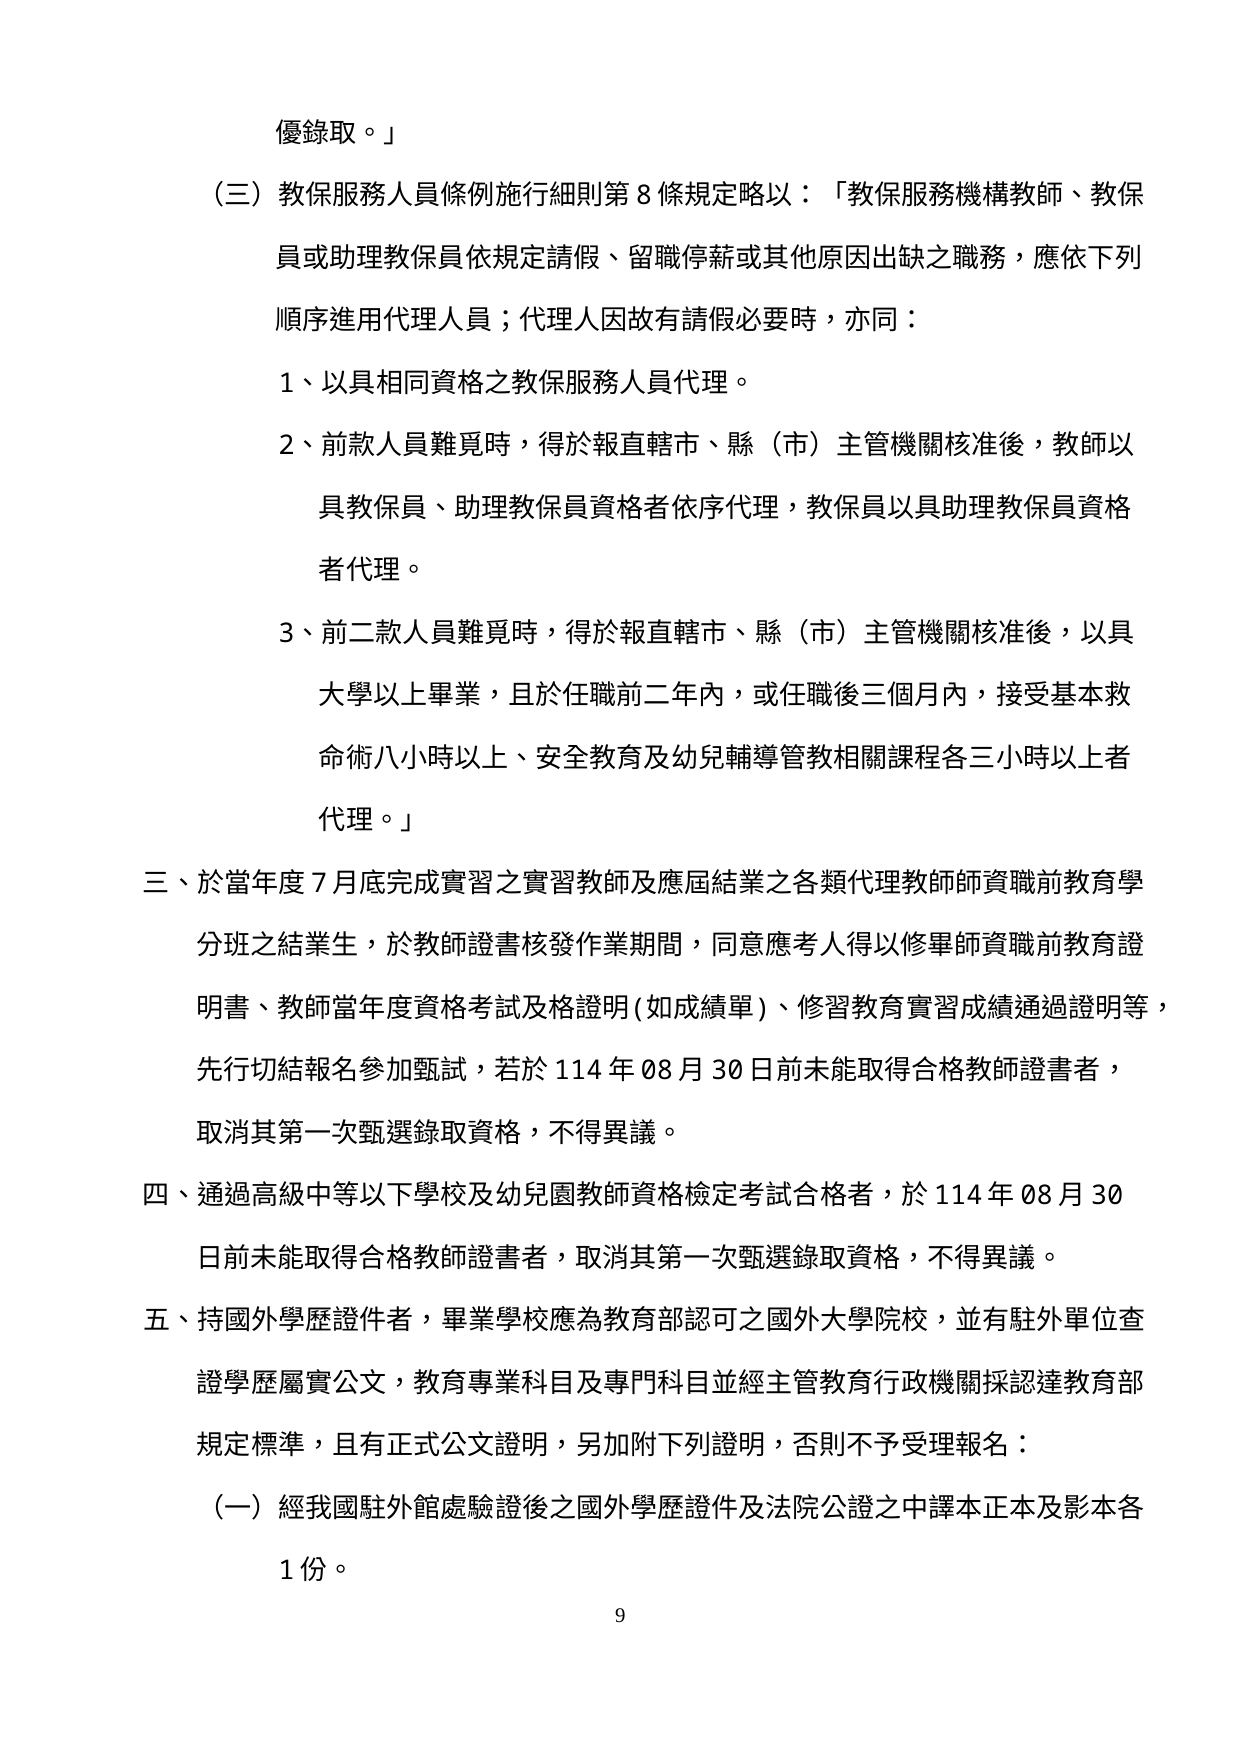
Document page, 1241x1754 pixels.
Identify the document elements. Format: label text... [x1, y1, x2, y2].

text 1、以具相同資格之教保服務人員代理。 [89, 339, 1152, 401]
text 2、前款人員難覓時，得於報直轄市、縣（市）主管機關核准後，教師以具教保員、助理教保員資格者依序代理，教保員以具助理教保員資格者代理。 [278, 401, 1152, 589]
text （三）教保服務人員條例施行細則第8條規定略以：「教保服務機構教師、教保員或助理教保員依規定請假、留職停薪或其他原因出缺之職務，應依下列順序進用代理人員；代理人因故有請假必要時，亦同： [197, 151, 1152, 339]
text 優錄取。」 [197, 89, 1152, 151]
text 3、前二款人員難覓時，得於報直轄市、縣（市）主管機關核准後，以具大學以上畢業，且於任職前二年內，或任職後三個月內，接受基本救命術八小時以上、安全教育及幼兒輔導管教相關課程各三小時以上者代理。」 [278, 589, 1152, 839]
text 五、持國外學歷證件者，畢業學校應為教育部認可之國外大學院校，並有駐外單位查證學歷屬實公文，教育專業科目及專門科目並經主管教育行政機關採認達教育部規定標準，且有正式公文證明，另加附下列證明，否則不予受理報名： [143, 1276, 1152, 1464]
text （一）經我國駐外館處驗證後之國外學歷證件及法院公證之中譯本正本及影本各1份。 [197, 1464, 1152, 1589]
text 四、通過高級中等以下學校及幼兒園教師資格檢定考試合格者，於114年08月30日前未能取得合格教師證書者，取消其第一次甄選錄取資格，不得異議。 [143, 1151, 1152, 1276]
text 三、於當年度7月底完成實習之實習教師及應屆結業之各類代理教師師資職前教育學分班之結業生，於教師證書核發作業期間，同意應考人得以修畢師資職前教育證明書、教師當年度資格考試及格證明(如成績單)、修習教育實習成績通過證明等，先行切結報名參加甄試，若於114年08月30日前未能取得合格教師證書者，取消其第一次甄選錄取資格，不得異議。 [143, 839, 1152, 1151]
